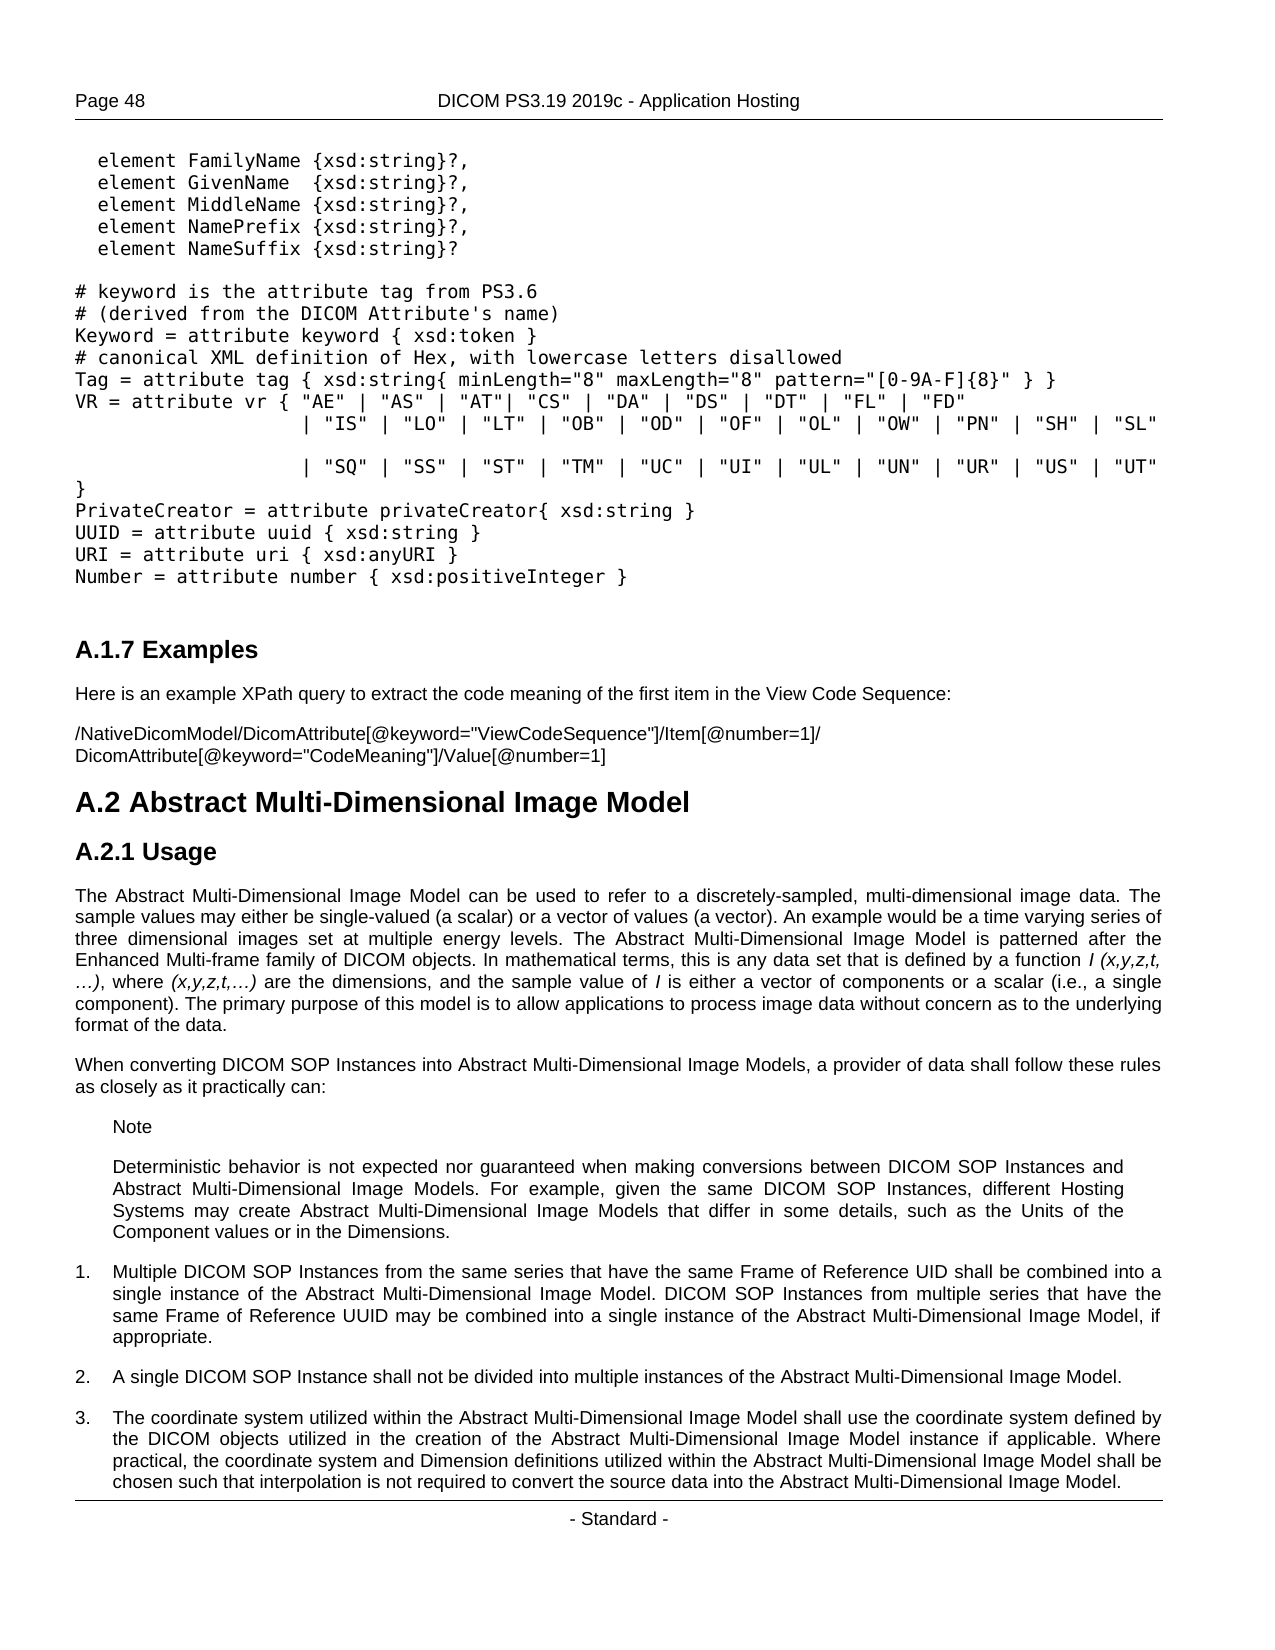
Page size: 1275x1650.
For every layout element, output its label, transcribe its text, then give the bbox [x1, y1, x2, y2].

text /NativeDicomModel/DicomAttribute[@keyword="ViewCodeSequence"]/Item[@number=1]/​DicomAttribute[@keyword="CodeMeaning"]/Value[@number=1] [75, 723, 1162, 766]
text When converting DICOM SOP Instances into Abstract Multi-Dimensional Image Models, a provider of data shall follow these rules as closely as it practically can: [75, 1054, 1162, 1097]
text Deterministic behavior is not expected nor guaranteed when making conversions between DICOM SOP Instances and Abstract Multi-Dimensional Image Models. For example, given the same DICOM SOP Instances, different Hosting Systems may create Abstract Multi-Dimensional Image Models that differ in some details, such as the Units of the Component values or in the Dimensions. [112, 1156, 1125, 1243]
text Here is an example XPath query to extract the code meaning of the first item in the View Code Sequence: [75, 682, 1162, 704]
text A.2 Abstract Multi-Dimensional Image Model [75, 785, 1162, 818]
text A.1.7 Examples [75, 635, 1162, 664]
text element FamilyName {xsd:string}?, element GivenName {xsd:string}?, element MiddleName {xsd:string}?, element NamePrefix {xsd:string}?, element NameSuffix {xsd:string}? # keyword is the attribute tag from PS3.6 # (derived from the DICOM Attribute's name) Keyword = attribute keyword { xsd:token } # canonical XML definition of Hex, with lowercase letters disallowed Tag = attribute tag { xsd:string{ minLength="8" maxLength="8" pattern="[0-9A-F]{8}" } } VR = attribute vr { "AE" | "AS" | "AT"| "CS" | "DA" | "DS" | "DT" | "FL" | "FD" | "IS" | "LO" | "LT" | "OB" | "OD" | "OF" | "OL" | "OW" | "PN" | "SH" | "SL" | "SQ" | "SS" | "ST" | "TM" | "UC" | "UI" | "UL" | "UN" | "UR" | "US" | "UT" } PrivateCreator = attribute privateCreator{ xsd:string } UUID = attribute uuid { xsd:string } URI = attribute uri { xsd:anyURI } Number = attribute number { xsd:positiveInteger } [75, 150, 1162, 616]
text 2. A single DICOM SOP Instance shall not be divided into multiple instances of the Abstract Multi-Dimensional Image Model. [75, 1366, 1162, 1388]
text Note [112, 1116, 1125, 1138]
text 3. The coordinate system utilized within the Abstract Multi-Dimensional Image Model shall use the coordinate system defined by the DICOM objects utilized in the creation of the Abstract Multi-Dimensional Image Model instance if applicable. Where practical, the coordinate system and Dimension definitions utilized within the Abstract Multi-Dimensional Image Model shall be chosen such that interpolation is not required to convert the source data into the Abstract Multi-Dimensional Image Model. [75, 1407, 1162, 1493]
text A.2.1 Usage [75, 837, 1162, 866]
text The Abstract Multi-Dimensional Image Model can be used to refer to a discretely-sampled, multi-dimensional image data. The sample values may either be single-valued (a scalar) or a vector of values (a vector). An example would be a time varying series of three dimensional images set at multiple energy levels. The Abstract Multi-Dimensional Image Model is patterned after the Enhanced Multi-frame family of DICOM objects. In mathematical terms, this is any data set that is defined by a function I (x,y,z,t,…), where (x,y,z,t,…) are the dimensions, and the sample value of I is either a vector of components or a scalar (i.e., a single component). The primary purpose of this model is to allow applications to process image data without concern as to the underlying format of the data. [75, 884, 1162, 1035]
text 1. Multiple DICOM SOP Instances from the same series that have the same Frame of Reference UID shall be combined into a single instance of the Abstract Multi-Dimensional Image Model. DICOM SOP Instances from multiple series that have the same Frame of Reference UUID may be combined into a single instance of the Abstract Multi-Dimensional Image Model, if appropriate. [75, 1261, 1162, 1348]
